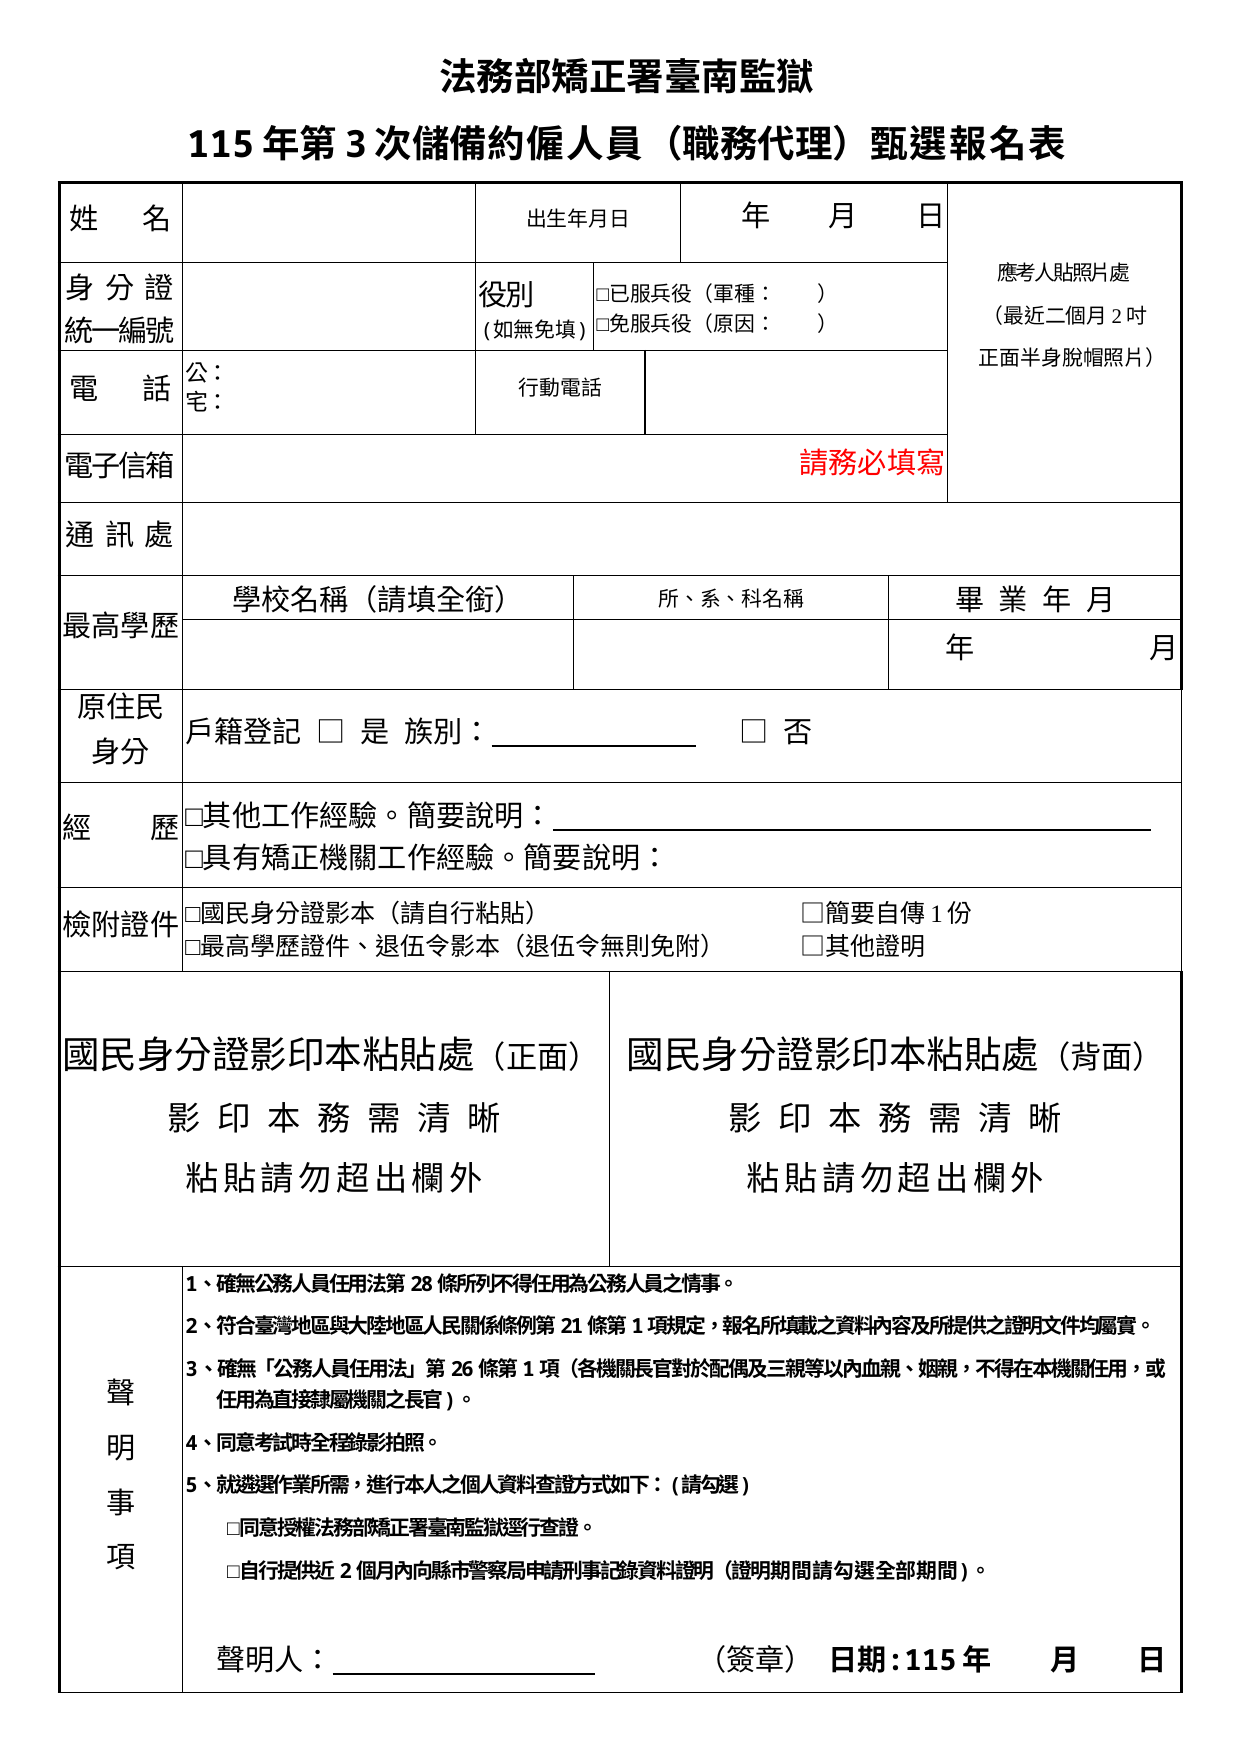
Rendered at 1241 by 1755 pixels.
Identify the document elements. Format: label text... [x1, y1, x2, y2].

table_cell 公： 宅： [183, 351, 475, 433]
table_cell 役別 (如無免填) [476, 263, 593, 350]
table_cell 原住民 身分 [61, 690, 182, 782]
table_cell [574, 620, 888, 689]
table_cell 國民身分證影印本粘貼處（背面） 影 印 本 務 需 清 晰 粘貼請勿超出欄外 [610, 972, 1180, 1266]
table_cell 學校名稱（請填全銜） [183, 576, 573, 619]
table_cell 檢附證件 [61, 888, 182, 971]
table_cell 畢 業 年 月 [889, 576, 1180, 619]
table_cell [183, 503, 1180, 575]
table_cell 聲 明 事 項 [61, 1267, 182, 1692]
table_cell 1、確無公務人員任用法第28條所列不得任用為公務人員之情事。 2、符合臺灣地區與大陸地區人民關係條例第21條第1項規定，報名所填載之資料內容及所提供之證明文件均屬實。 3、確無「公務人員任用法」第26條第1項（各機關長官對於配偶及三親等以內血親、姻親，不得在本機關任用，或任用為直接隸屬機關之長官)。 4、同意考試時全程錄影拍照。 5、就遴選作業所需，進行本人之個人資料查證方式如下：(請勾選) □同意授權法務部矯正署臺南監獄逕行查證。 □自行提供近2個月內向縣市警察局申請刑事記錄資料證明（證明期間請勾選全部期間)。 聲明人： （簽章） 日期:115年 月 日 [183, 1267, 1180, 1692]
table_cell 經 歷 [61, 783, 182, 887]
table_cell 通 訊 處 [61, 503, 182, 575]
table_cell [646, 351, 947, 433]
table_header 法務部矯正署臺南監獄 115年第3次儲備約僱人員（職務代理）甄選報名表 [59, 47, 1181, 181]
table_cell □其他工作經驗。簡要說明： □具有矯正機關工作經驗。簡要說明： [183, 783, 1181, 887]
table_cell 國民身分證影印本粘貼處（正面） 影 印 本 務 需 清 晰 粘貼請勿超出欄外 [61, 972, 609, 1266]
table_cell [183, 263, 475, 350]
table_cell □國民身分證影本（請自行粘貼） □簡要自傳1份 □最高學歷證件、退伍令影本（退伍令無則免附） □其他證明 [183, 888, 1181, 971]
table_cell 電子信箱 [61, 435, 182, 502]
table_cell 最高學歷 [61, 576, 182, 689]
table_cell 行動電話 [476, 351, 644, 433]
table_cell 年 月 [889, 620, 1180, 689]
table_cell 請務必填寫 [183, 435, 947, 502]
table_cell [183, 620, 573, 689]
table_cell □已服兵役（軍種： ） □免服兵役（原因： ） [594, 263, 947, 350]
table_cell 年 月 日 [681, 184, 947, 262]
table_cell 姓 名 [61, 184, 182, 262]
table_cell [183, 184, 475, 262]
table_cell 所、系、科名稱 [574, 576, 888, 619]
table_cell 出生年月日 [476, 184, 680, 262]
table_cell 電 話 [61, 351, 182, 433]
table_cell 身 分 證 統一編號 [61, 263, 182, 350]
table_cell 應考人貼照片處 （最近二個月2吋 正面半身脫帽照片） [948, 184, 1180, 502]
table_cell 戶籍登記 □ 是 族別： □ 否 [183, 690, 1181, 782]
